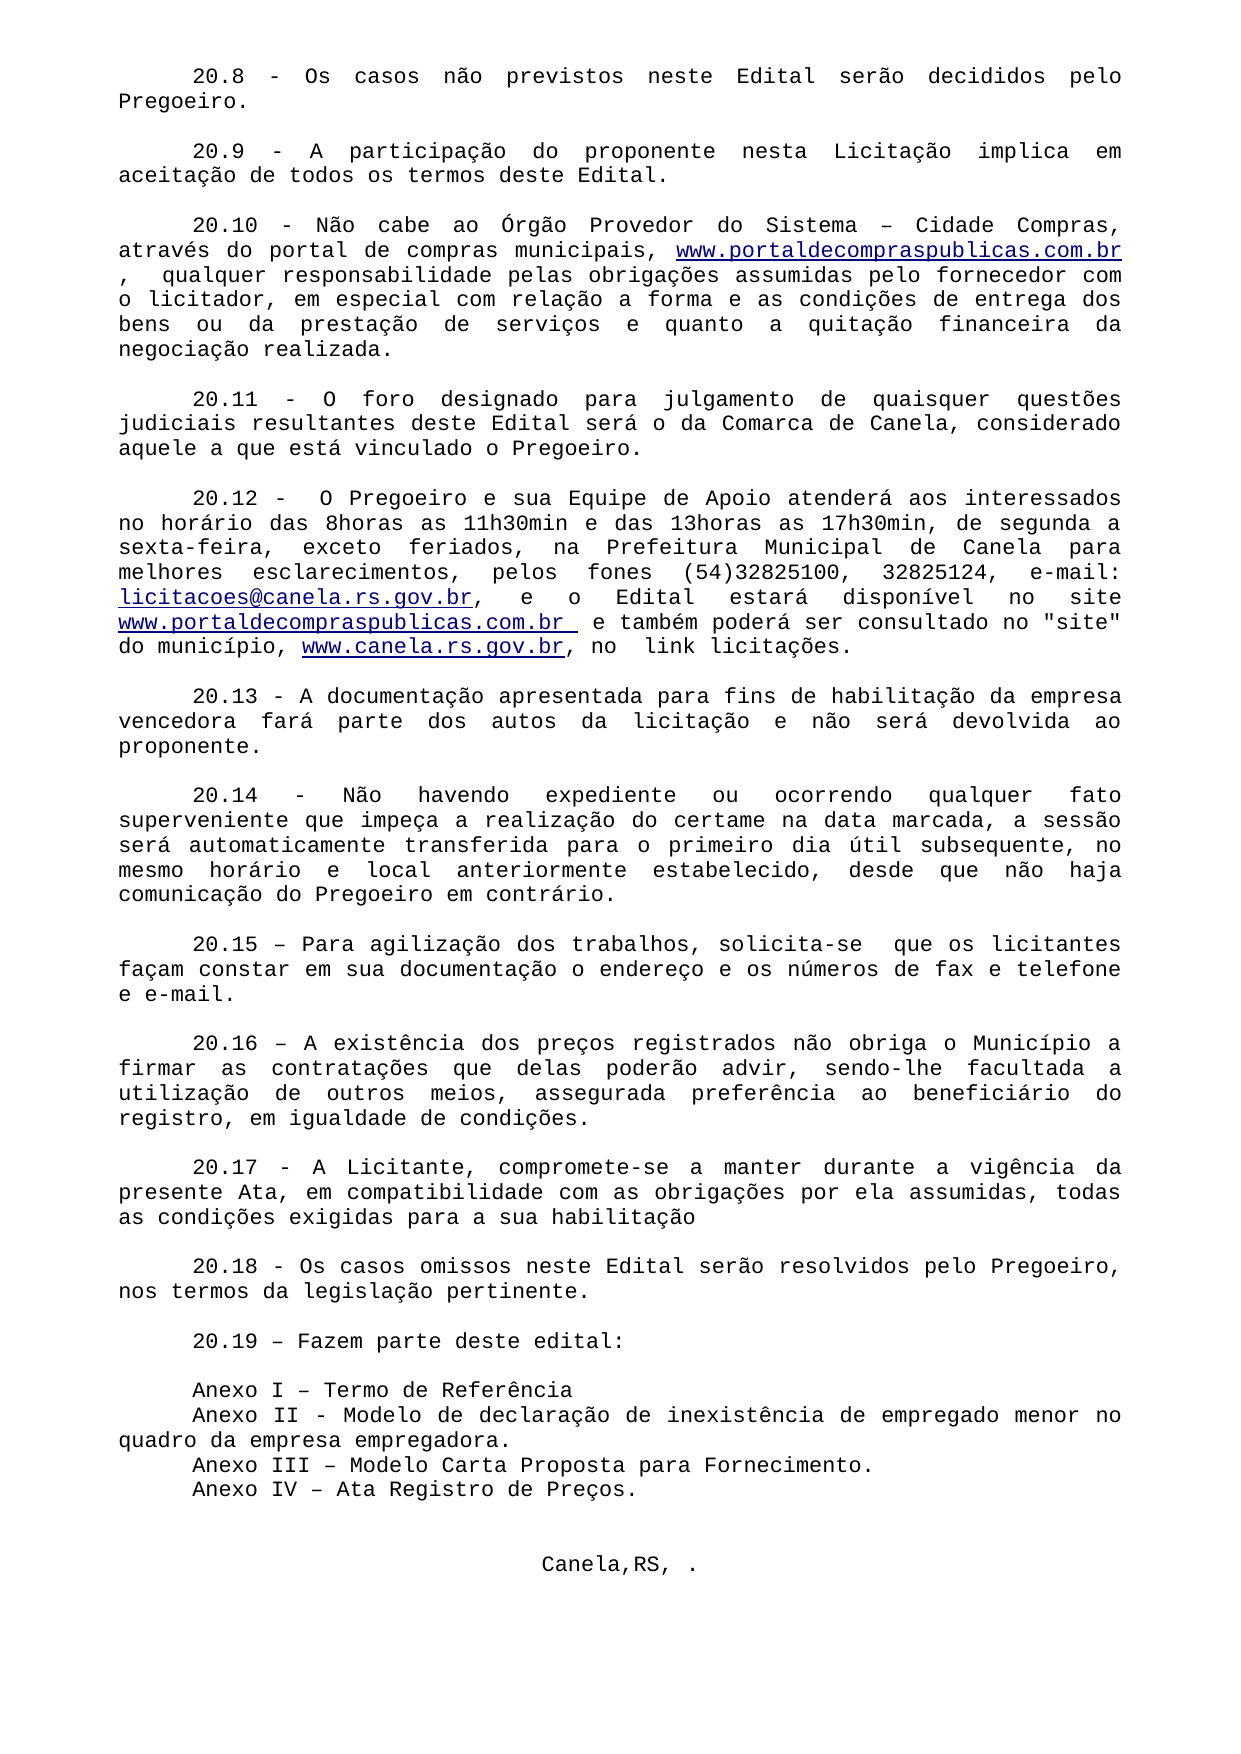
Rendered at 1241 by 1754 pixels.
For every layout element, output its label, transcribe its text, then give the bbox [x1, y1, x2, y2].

text 20.18 - Os casos omissos neste Edital serão resolvidos pelo Pregoeiro, nos termos da legislação pertinente. [118, 1255, 1122, 1305]
text 20.12 - O Pregoeiro e sua Equipe de Apoio atenderá aos interessados no horário das 8horas as 11h30min e das 13horas as 17h30min, de segunda a sexta-feira, exceto feriados, na Prefeitura Municipal de Canela para melhores esclarecimentos, pelos fones (54)32825100, 32825124, e-mail: licitacoes@canela.rs.gov.br, e o Edital estará disponível no site www.portaldecompraspublicas.com.br e também poderá ser consultado no "site" do município, www.canela.rs.gov.br, no link licitações. [118, 487, 1122, 660]
text Anexo IV – Ata Registro de Preços. [118, 1478, 1122, 1503]
text 20.13 - A documentação apresentada para fins de habilitação da empresa vencedora fará parte dos autos da licitação e não será devolvida ao proponente. [118, 685, 1122, 759]
text 20.16 – A existência dos preços registrados não obriga o Município a firmar as contratações que delas poderão advir, sendo-lhe facultada a utilização de outros meios, assegurada preferência ao beneficiário do registro, em igualdade de condições. [118, 1032, 1122, 1131]
text Canela,RS, . [118, 1553, 1122, 1578]
text Anexo I – Termo de Referência [118, 1379, 1122, 1404]
text 20.14 - Não havendo expediente ou ocorrendo qualquer fato superveniente que impeça a realização do certame na data marcada, a sessão será automaticamente transferida para o primeiro dia útil subsequente, no mesmo horário e local anteriormente estabelecido, desde que não haja comunicação do Pregoeiro em contrário. [118, 784, 1122, 908]
text 20.9 - A participação do proponente nesta Licitação implica em aceitação de todos os termos deste Edital. [118, 140, 1122, 189]
text 20.15 – Para agilização dos trabalhos, solicita-se que os licitantes façam constar em sua documentação o endereço e os números de fax e telefone e e-mail. [118, 933, 1122, 1007]
text 20.8 - Os casos não previstos neste Edital serão decididos pelo Pregoeiro. [118, 65, 1122, 115]
text 20.19 – Fazem parte deste edital: [118, 1330, 1122, 1354]
text Anexo III – Modelo Carta Proposta para Fornecimento. [118, 1454, 1122, 1478]
text 20.17 - A Licitante, compromete-se a manter durante a vigência da presente Ata, em compatibilidade com as obrigações por ela assumidas, todas as condições exigidas para a sua habilitação [118, 1156, 1122, 1231]
text 20.11 - O foro designado para julgamento de quaisquer questões judiciais resultantes deste Edital será o da Comarca de Canela, considerado aquele a que está vinculado o Pregoeiro. [118, 388, 1122, 462]
text 20.10 - Não cabe ao Órgão Provedor do Sistema – Cidade Compras, através do portal de compras municipais, www.portaldecompraspublicas.com.br , qualquer responsabilidade pelas obrigações assumidas pelo fornecedor com o licitador, em especial com relação a forma e as condições de entrega dos bens ou da prestação de serviços e quanto a quitação financeira da negociação realizada. [118, 214, 1122, 363]
text Anexo II - Modelo de declaração de inexistência de empregado menor no quadro da empresa empregadora. [118, 1404, 1122, 1454]
